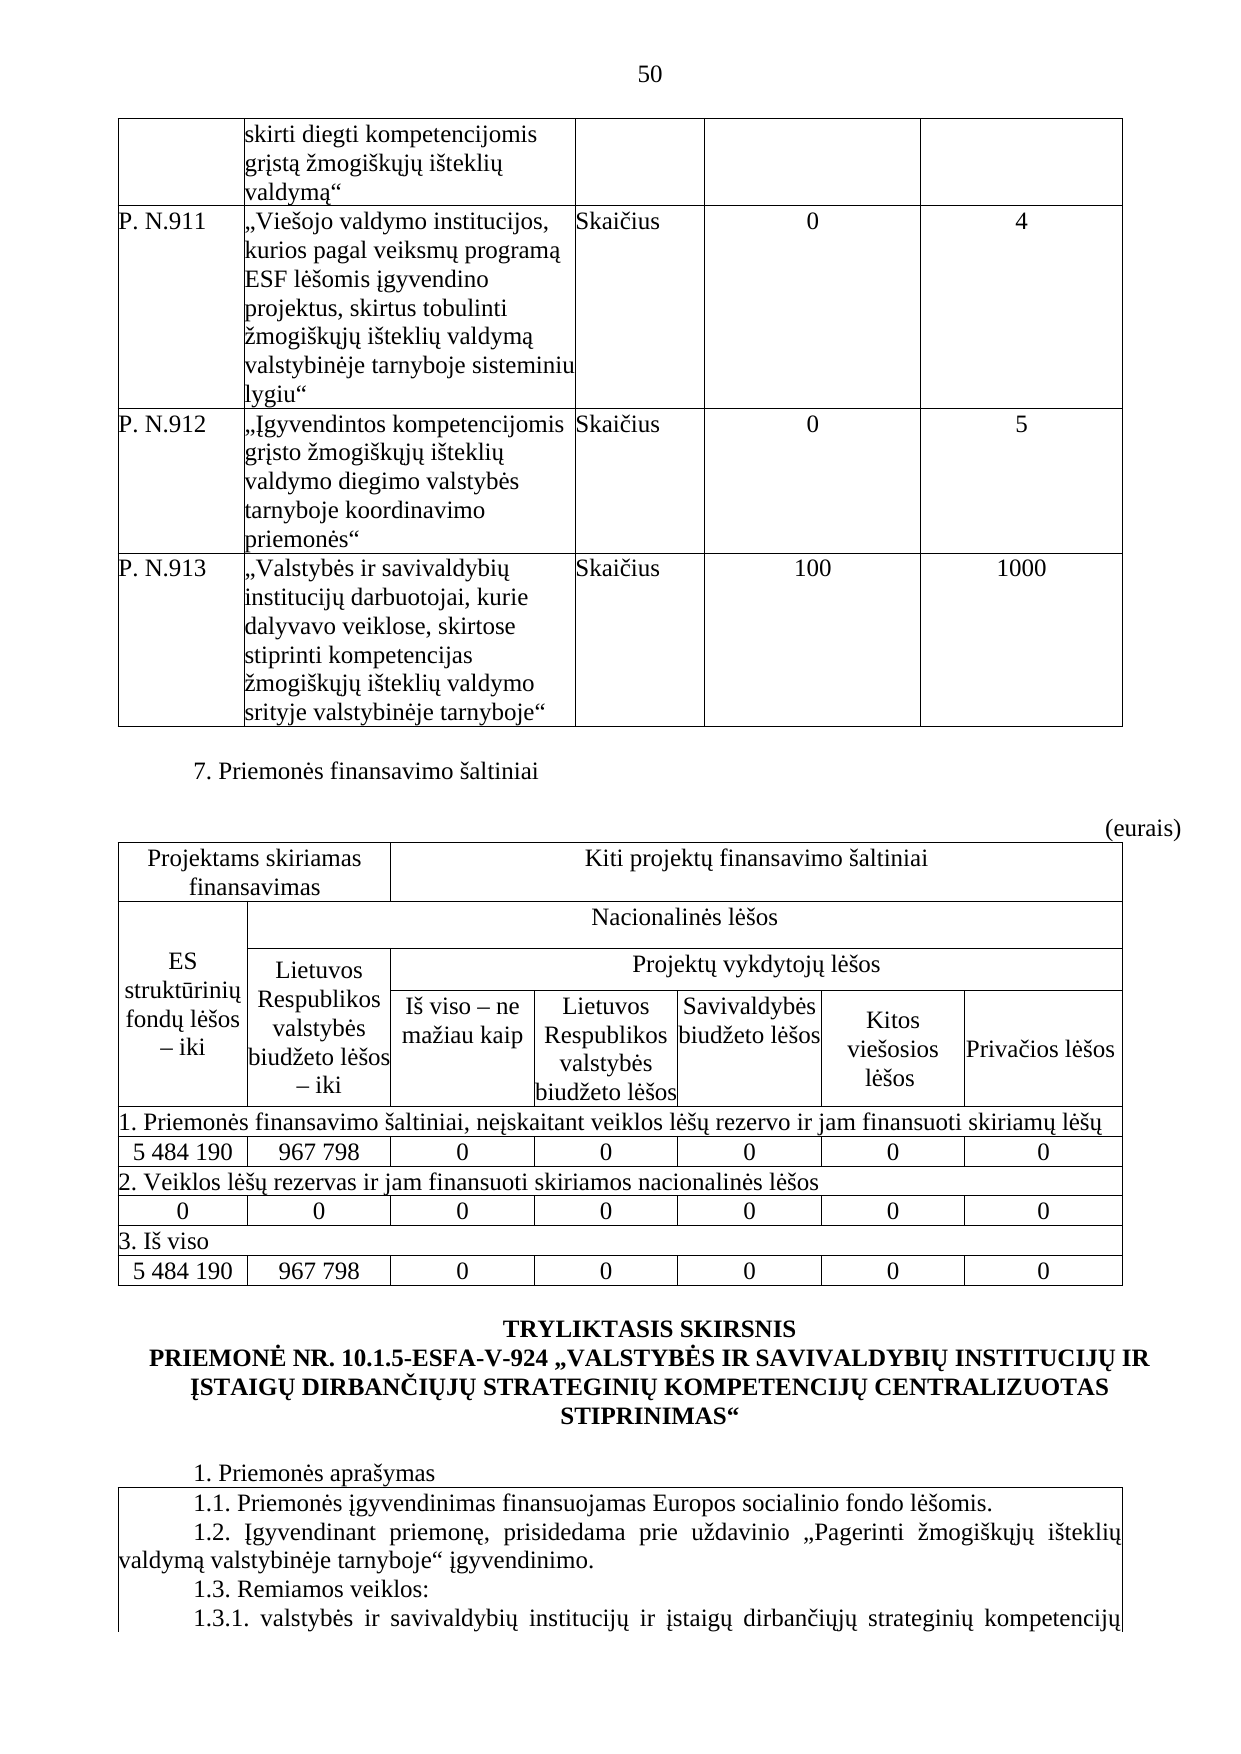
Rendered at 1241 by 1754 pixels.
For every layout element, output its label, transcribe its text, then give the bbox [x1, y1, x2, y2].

table_cell 0 [678, 1196, 821, 1225]
table_cell 1000 [921, 554, 1122, 726]
table_cell 0 [391, 1256, 534, 1285]
table_cell 100 [705, 554, 920, 726]
table_cell [705, 119, 920, 205]
table_cell 0 [535, 1196, 677, 1225]
table_cell Skaičius [576, 554, 704, 726]
table_cell 5 [921, 409, 1122, 552]
text TRYLIKTASIS SKIRSNIS [118, 1314, 1181, 1343]
table_cell 967 798 [248, 1256, 390, 1285]
table_cell Lietuvos Respublikos valstybės biudžeto lėšos – iki [248, 949, 390, 1106]
table_cell Kitos viešosios lėšos [822, 991, 964, 1106]
table_cell 0 [248, 1196, 390, 1225]
table_cell 0 [705, 206, 920, 408]
text (eurais) [118, 813, 1181, 842]
table_header Projektams skiriamas finansavimas [119, 843, 390, 901]
table_cell 0 [535, 1137, 677, 1166]
table_cell 0 [705, 409, 920, 552]
table_cell Privačios lėšos [965, 991, 1122, 1106]
table_cell 0 [119, 1196, 247, 1225]
table_cell 0 [822, 1137, 964, 1166]
table_cell 5 484 190 [119, 1256, 247, 1285]
table_cell 0 [678, 1256, 821, 1285]
table_cell Lietuvos Respublikos valstybės biudžeto lėšos [535, 991, 677, 1106]
text 1. Priemonės aprašymas [118, 1458, 1181, 1487]
table_cell „Viešojo valdymo institucijos, kurios pagal veiksmų programą ESF lėšomis įgyvendino projektus, skirtus tobulinti žmogiškųjų išteklių valdymą valstybinėje tarnyboje sisteminiu lygiu“ [245, 206, 575, 408]
table_cell [576, 119, 704, 205]
table_cell 0 [965, 1196, 1122, 1225]
table_cell P. N.912 [119, 409, 244, 552]
table_cell 4 [921, 206, 1122, 408]
table_cell 0 [822, 1196, 964, 1225]
table_cell 1. Priemonės finansavimo šaltiniai, neįskaitant veiklos lėšų rezervo ir jam finansuoti skiriamų lėšų [119, 1107, 1122, 1136]
text 7. Priemonės finansavimo šaltiniai [118, 756, 1181, 784]
table_cell Skaičius [576, 409, 704, 552]
table_cell [119, 119, 244, 205]
table_cell 2. Veiklos lėšų rezervas ir jam finansuoti skiriamos nacionalinės lėšos [119, 1167, 1122, 1195]
table_cell „Įgyvendintos kompetencijomis grįsto žmogiškųjų išteklių valdymo diegimo valstybės tarnyboje koordinavimo priemonės“ [245, 409, 575, 552]
table_cell 0 [822, 1256, 964, 1285]
table_cell [921, 119, 1122, 205]
table_cell 0 [391, 1137, 534, 1166]
table_cell Projektų vykdytojų lėšos [391, 949, 1122, 990]
table_cell ES struktūrinių fondų lėšos – iki [119, 902, 247, 1106]
table_cell 3. Iš viso [119, 1226, 1122, 1255]
table_cell 0 [965, 1137, 1122, 1166]
table_cell skirti diegti kompetencijomis grįstą žmogiškųjų išteklių valdymą“ [245, 119, 575, 205]
table_cell Skaičius [576, 206, 704, 408]
table_cell Iš viso – ne mažiau kaip [391, 991, 534, 1106]
table_cell „Valstybės ir savivaldybių institucijų darbuotojai, kurie dalyvavo veiklose, skirtose stiprinti kompetencijas žmogiškųjų išteklių valdymo srityje valstybinėje tarnyboje“ [245, 554, 575, 726]
table_cell 0 [535, 1256, 677, 1285]
table_cell 5 484 190 [119, 1137, 247, 1166]
table_cell P. N.911 [119, 206, 244, 408]
table_cell 0 [965, 1256, 1122, 1285]
table_cell Nacionalinės lėšos [248, 902, 1122, 948]
table_cell 1.3.1. valstybės ir savivaldybių institucijų ir įstaigų dirbančiųjų strateginių kompetencijų [119, 1603, 1122, 1632]
table_cell P. N.913 [119, 554, 244, 726]
table_header Kiti projektų finansavimo šaltiniai [391, 843, 1122, 901]
table_cell 0 [678, 1137, 821, 1166]
table_cell Savivaldybės biudžeto lėšos [678, 991, 821, 1106]
table_cell 0 [391, 1196, 534, 1225]
text PRIEMONĖ NR. 10.1.5-ESFA-V-924 „VALSTYBĖS IR SAVIVALDYBIŲ INSTITUCIJŲ IR ĮSTAIGŲ DIRBANČIŲJŲ STRATEGINIŲ KOMPETENCIJŲ CENTRALIZUOTAS STIPRINIMAS“ [118, 1343, 1181, 1429]
table_cell 967 798 [248, 1137, 390, 1166]
table_header 1.1. Priemonės įgyvendinimas finansuojamas Europos socialinio fondo lėšomis. 1.2. Įgyvendinant priemonę, prisidedama prie uždavinio „Pagerinti žmogiškųjų išteklių valdymą valstybinėje tarnyboje“ įgyvendinimo. 1.3. Remiamos veiklos: [119, 1488, 1122, 1603]
